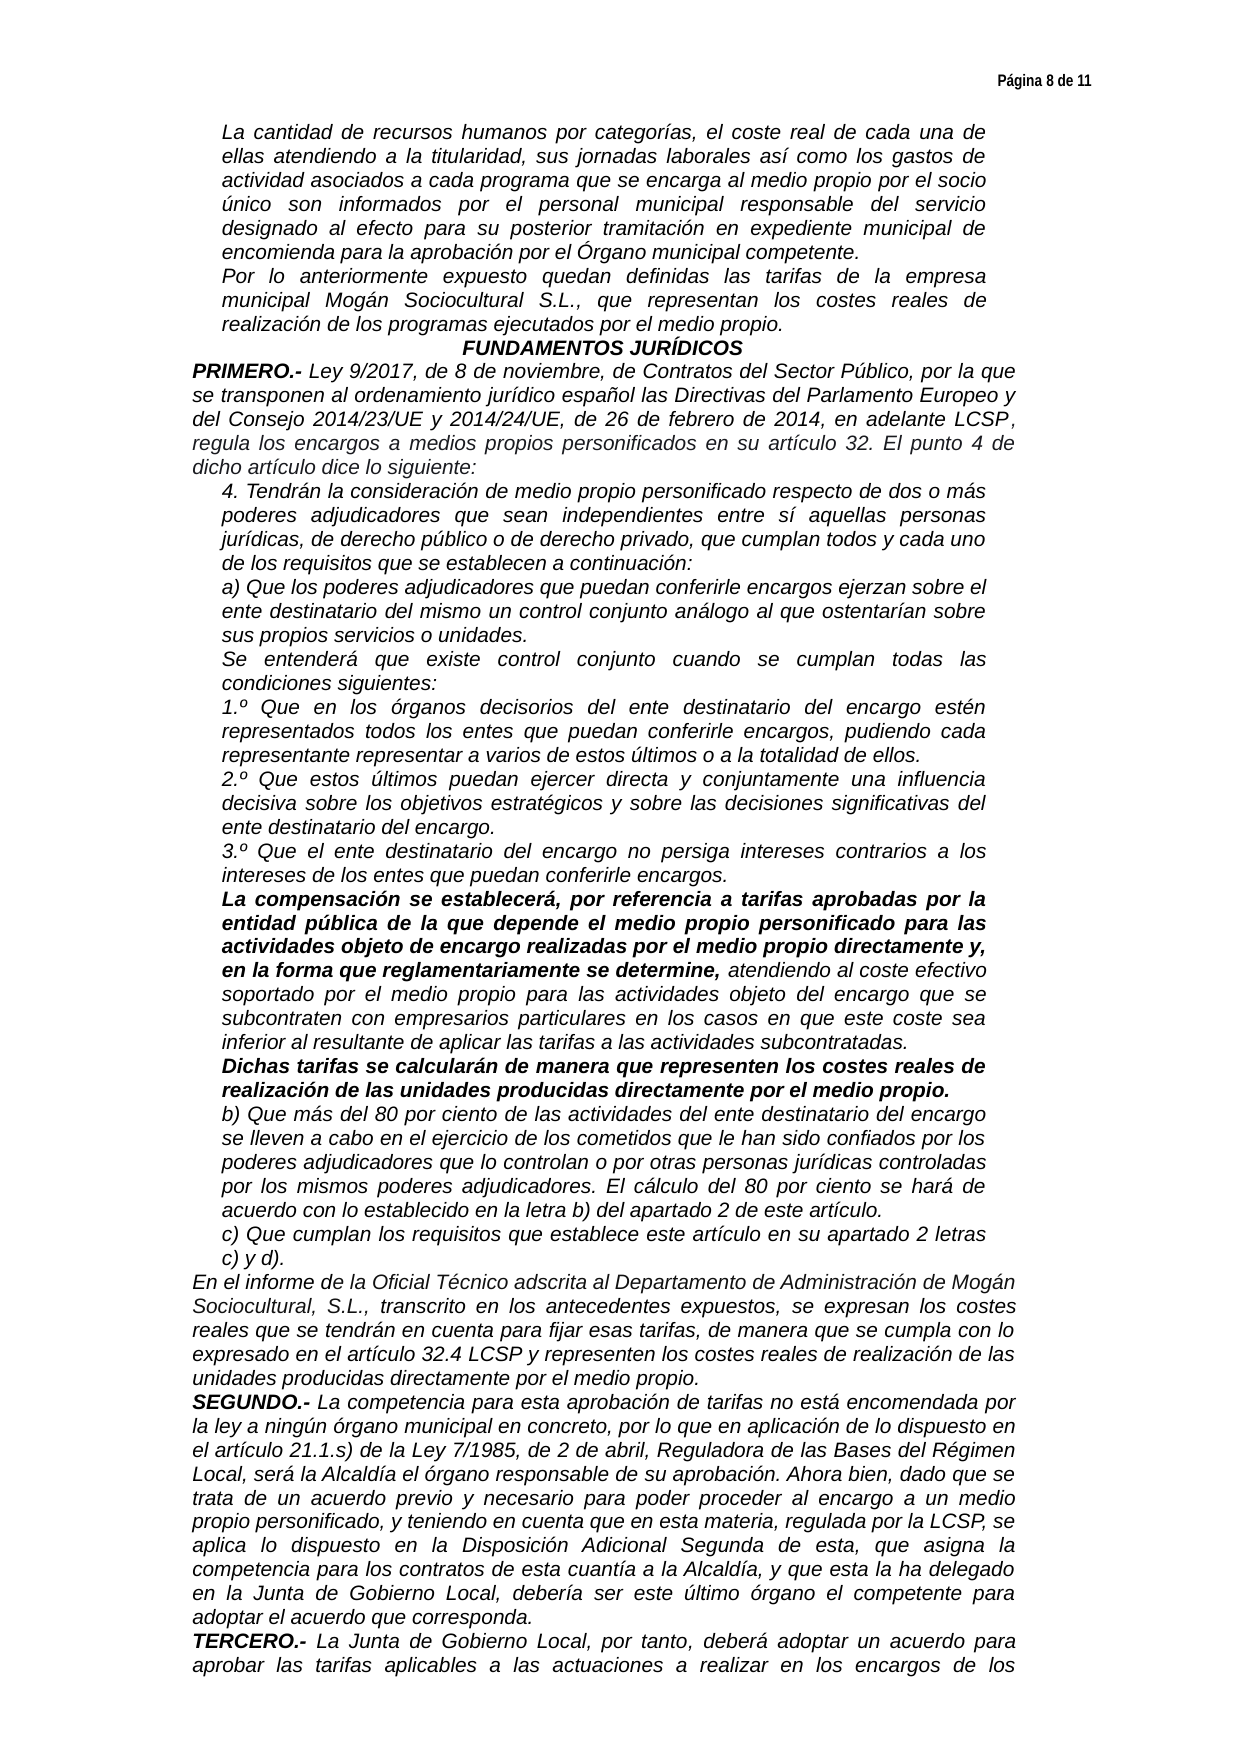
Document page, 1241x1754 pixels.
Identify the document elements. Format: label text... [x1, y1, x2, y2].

text En el informe de la Oficial Técnico adscrita al Departamento de Administración de Mogán Sociocultural, S.L., transcrito en los antecedentes expuestos, se expresan los costes reales que se tendrán en cuenta para fijar esas tarifas, de manera que se cumpla con lo expresado en el artículo 32.4 LCSP y representen los costes reales de realización de las unidades producidas directamente por el medio propio. [192, 1270, 1019, 1389]
text La compensación se establecerá, por referencia a tarifas aprobadas por la entidad pública de la que depende el medio propio personificado para las actividades objeto de encargo realizadas por el medio propio directamente y, en la forma que reglamentariamente se determine, atendiendo al coste efectivo soportado por el medio propio para las actividades objeto del encargo que se subcontraten con empresarios particulares en los casos en que este coste sea inferior al resultante de aplicar las tarifas a las actividades subcontratadas. [222, 886, 989, 1054]
text PRIMERO.- Ley 9/2017, de 8 de noviembre, de Contratos del Sector Público, por la que se transponen al ordenamiento jurídico español las Directivas del Parlamento Europeo y del Consejo 2014/23/UE y 2014/24/UE, de 26 de febrero de 2014, en adelante LCSP, regula los encargos a medios propios personificados en su artículo 32. El punto 4 de dicho artículo dice lo siguiente: [192, 359, 1019, 479]
text 4. Tendrán la consideración de medio propio personificado respecto de dos o más poderes adjudicadores que sean independientes entre sí aquellas personas jurídicas, de derecho público o de derecho privado, que cumplan todos y cada uno de los requisitos que se establecen a continuación: [222, 479, 989, 575]
text Dichas tarifas se calcularán de manera que representen los costes reales de realización de las unidades producidas directamente por el medio propio. [222, 1054, 989, 1102]
text Se entenderá que existe control conjunto cuando se cumplan todas las condiciones siguientes: [222, 647, 989, 695]
text SEGUNDO.- La competencia para esta aprobación de tarifas no está encomendada por la ley a ningún órgano municipal en concreto, por lo que en aplicación de lo dispuesto en el artículo 21.1.s) de la Ley 7/1985, de 2 de abril, Reguladora de las Bases del Régimen Local, será la Alcaldía el órgano responsable de su aprobación. Ahora bien, dado que se trata de un acuerdo previo y necesario para poder proceder al encargo a un medio propio personificado, y teniendo en cuenta que en esta materia, regulada por la LCSP, se aplica lo dispuesto en la Disposición Adicional Segunda de esta, que asigna la competencia para los contratos de esta cuantía a la Alcaldía, y que esta la ha delegado en la Junta de Gobierno Local, debería ser este último órgano el competente para adoptar el acuerdo que corresponda. [192, 1389, 1019, 1629]
text 3.º Que el ente destinatario del encargo no persiga intereses contrarios a los intereses de los entes que puedan conferirle encargos. [222, 838, 989, 886]
text La cantidad de recursos humanos por categorías, el coste real de cada una de ellas atendiendo a la titularidad, sus jornadas laborales así como los gastos de actividad asociados a cada programa que se encarga al medio propio por el socio único son informados por el personal municipal responsable del servicio designado al efecto para su posterior tramitación en expediente municipal de encomienda para la aprobación por el Órgano municipal competente. [222, 120, 989, 263]
text Por lo anteriormente expuesto quedan definidas las tarifas de la empresa municipal Mogán Sociocultural S.L., que representan los costes reales de realización de los programas ejecutados por el medio propio. [222, 263, 989, 335]
text FUNDAMENTOS JURÍDICOS [192, 335, 1019, 359]
text c) Que cumplan los requisitos que establece este artículo en su apartado 2 letras c) y d). [222, 1222, 989, 1270]
text b) Que más del 80 por ciento de las actividades del ente destinatario del encargo se lleven a cabo en el ejercicio de los cometidos que le han sido confiados por los poderes adjudicadores que lo controlan o por otras personas jurídicas controladas por los mismos poderes adjudicadores. El cálculo del 80 por ciento se hará de acuerdo con lo establecido en la letra b) del apartado 2 de este artículo. [222, 1102, 989, 1222]
text 2.º Que estos últimos puedan ejercer directa y conjuntamente una influencia decisiva sobre los objetivos estratégicos y sobre las decisiones significativas del ente destinatario del encargo. [222, 767, 989, 838]
text TERCERO.- La Junta de Gobierno Local, por tanto, deberá adoptar un acuerdo para aprobar las tarifas aplicables a las actuaciones a realizar en los encargos de los [192, 1629, 1019, 1677]
text 1.º Que en los órganos decisorios del ente destinatario del encargo estén representados todos los entes que puedan conferirle encargos, pudiendo cada representante representar a varios de estos últimos o a la totalidad de ellos. [222, 695, 989, 767]
text a) Que los poderes adjudicadores que puedan conferirle encargos ejerzan sobre el ente destinatario del mismo un control conjunto análogo al que ostentarían sobre sus propios servicios o unidades. [222, 575, 989, 647]
